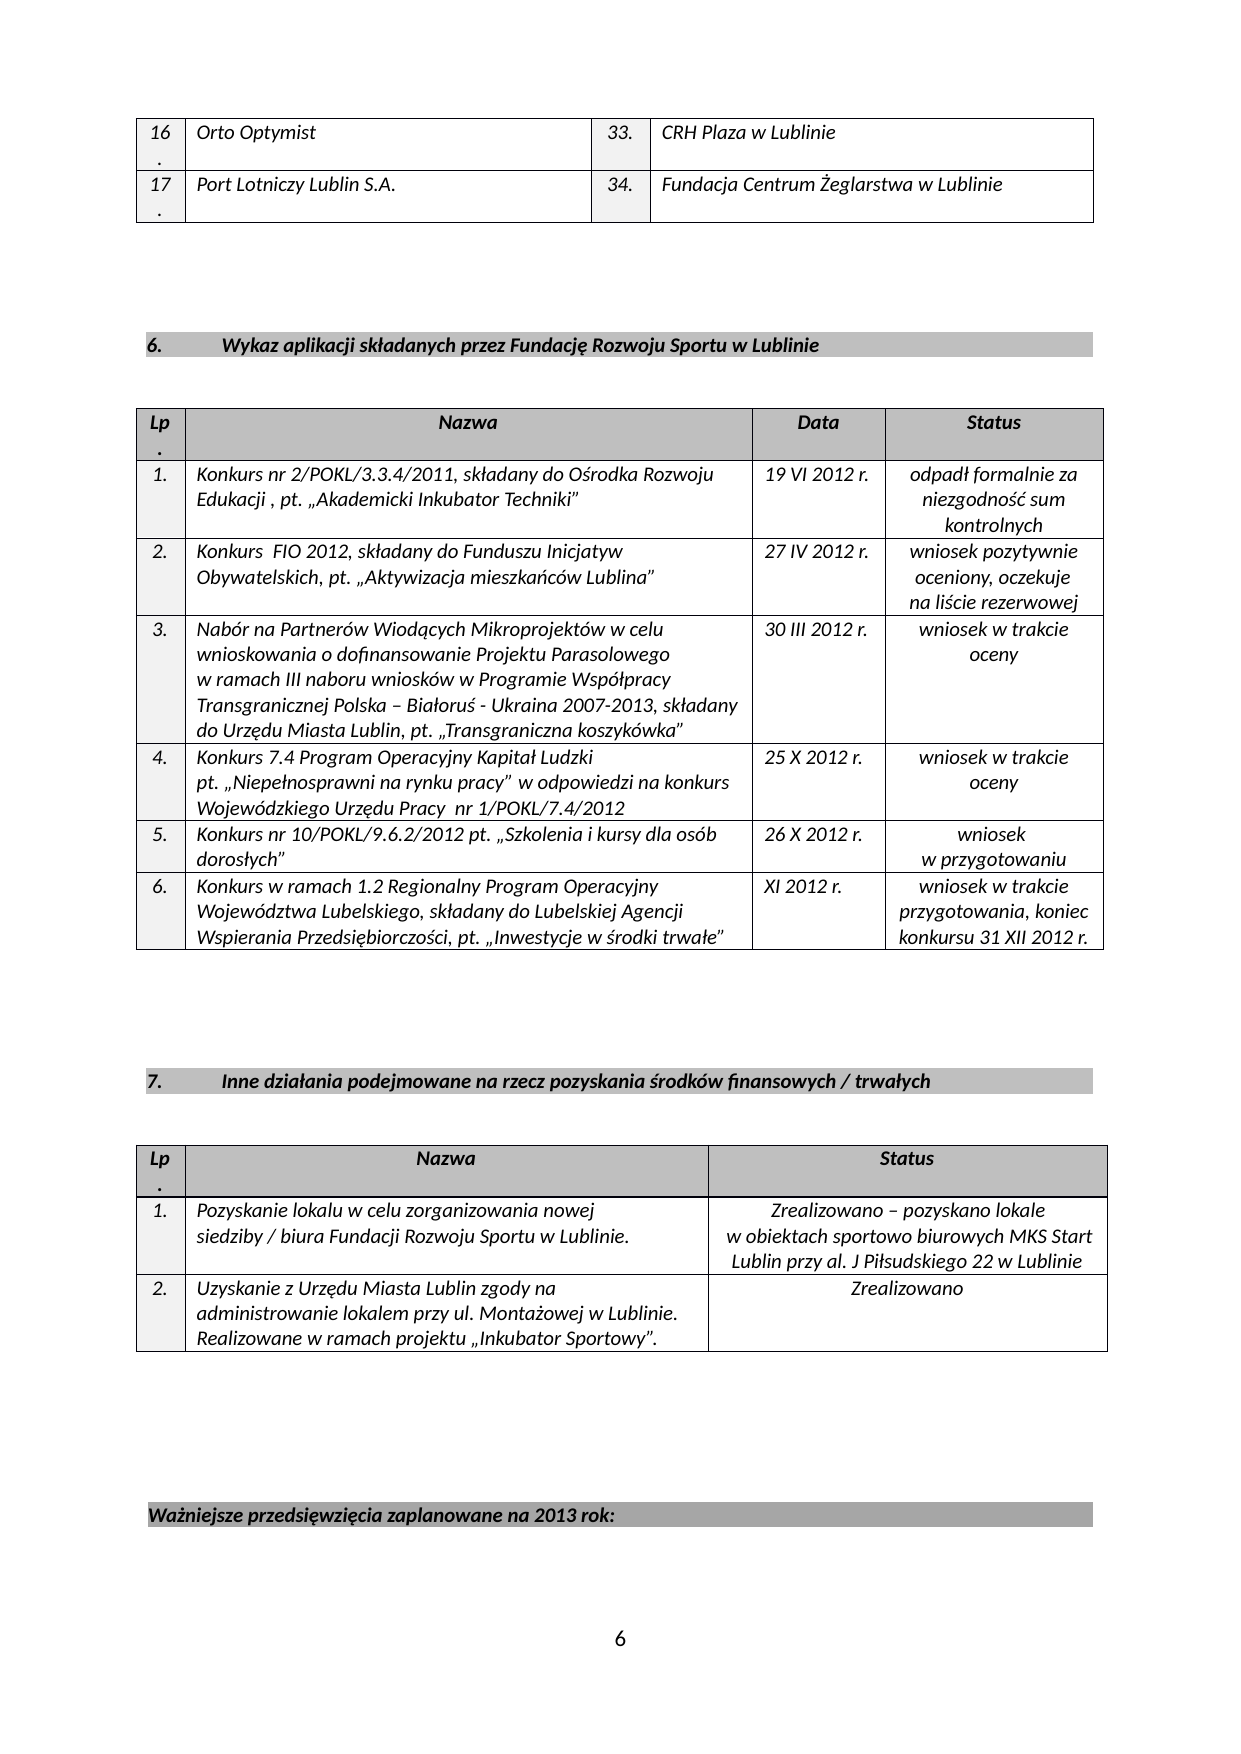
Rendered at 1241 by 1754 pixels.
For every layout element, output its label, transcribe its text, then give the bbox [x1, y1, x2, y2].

table_cell XI 2012 r. [753, 873, 885, 949]
table_cell 3. [137, 616, 185, 743]
table_cell Nabór na Partnerów Wiodących Mikroprojektów w celu wnioskowania o dofinansowanie Projektu Parasolowego w ramach III naboru wniosków w Programie Współpracy Transgranicznej Polska – Białoruś - Ukraina 2007-2013, składany do Urzędu Miasta Lublin, pt. „Transgraniczna koszykówka” [186, 616, 752, 743]
table_cell Konkurs nr 2/POKL/3.3.4/2011, składany do Ośrodka Rozwoju Edukacji , pt. „Akademicki Inkubator Techniki” [186, 461, 752, 537]
table_cell 27 IV 2012 r. [753, 539, 885, 615]
table_cell Zrealizowano – pozyskano lokale w obiektach sportowo biurowych MKS Start Lublin przy al. J Piłsudskiego 22 w Lublinie [709, 1198, 1107, 1274]
table_cell wniosek w trakcie oceny [886, 744, 1103, 820]
table_cell Konkurs nr 10/POKL/9.6.2/2012 pt. „Szkolenia i kursy dla osób dorosłych” [186, 821, 752, 872]
table_cell Port Lotniczy Lublin S.A. [186, 171, 591, 222]
table_header Lp. [137, 409, 185, 460]
table_cell 6. [137, 873, 185, 949]
table_cell 1. [137, 461, 185, 537]
table_cell 34. [592, 171, 650, 222]
table_header Lp. [137, 1146, 185, 1196]
table_cell CRH Plaza w Lublinie [651, 119, 1093, 170]
table_cell 17. [137, 171, 185, 222]
table_header Data [753, 409, 885, 460]
table_cell 2. [137, 1275, 185, 1351]
table_cell Uzyskanie z Urzędu Miasta Lublin zgody na administrowanie lokalem przy ul. Montażowej w Lublinie. Realizowane w ramach projektu „Inkubator Sportowy”. [186, 1275, 708, 1351]
table_cell 33. [592, 119, 650, 170]
text Ważniejsze przedsięwzięcia zaplanowane na 2013 rok: [148, 1502, 1093, 1527]
table_cell wniosek w przygotowaniu [886, 821, 1103, 872]
list Inne działania podejmowane na rzecz pozyskania środków finansowych / trwałych [146, 1068, 1093, 1094]
table_cell 2. [137, 539, 185, 615]
table_cell Konkurs FIO 2012, składany do Funduszu Inicjatyw Obywatelskich, pt. „Aktywizacja mieszkańców Lublina” [186, 539, 752, 615]
table_cell wniosek w trakcie przygotowania, koniec konkursu 31 XII 2012 r. [886, 873, 1103, 949]
list Wykaz aplikacji składanych przez Fundację Rozwoju Sportu w Lublinie [146, 332, 1093, 357]
table_cell 30 III 2012 r. [753, 616, 885, 743]
table_cell 1. [137, 1198, 185, 1274]
table_header Nazwa [186, 1146, 708, 1196]
table_cell wniosek pozytywnie oceniony, oczekuje na liście rezerwowej [886, 539, 1103, 615]
table_cell Fundacja Centrum Żeglarstwa w Lublinie [651, 171, 1093, 222]
table_cell 5. [137, 821, 185, 872]
table_cell 19 VI 2012 r. [753, 461, 885, 537]
table_cell 4. [137, 744, 185, 820]
table_cell wniosek w trakcie oceny [886, 616, 1103, 743]
table_header Nazwa [186, 409, 752, 460]
table_cell Konkurs 7.4 Program Operacyjny Kapitał Ludzki pt. „Niepełnosprawni na rynku pracy” w odpowiedzi na konkurs Wojewódzkiego Urzędu Pracy nr 1/POKL/7.4/2012 [186, 744, 752, 820]
table_cell Zrealizowano [709, 1275, 1107, 1351]
table_header Status [886, 409, 1103, 460]
table_cell Konkurs w ramach 1.2 Regionalny Program Operacyjny Województwa Lubelskiego, składany do Lubelskiej Agencji Wspierania Przedsiębiorczości, pt. „Inwestycje w środki trwałe” [186, 873, 752, 949]
table_cell Pozyskanie lokalu w celu zorganizowania nowej siedziby / biura Fundacji Rozwoju Sportu w Lublinie. [186, 1198, 708, 1274]
table_cell 26 X 2012 r. [753, 821, 885, 872]
table_cell Orto Optymist [186, 119, 591, 170]
table_header Status [709, 1146, 1107, 1196]
table_cell odpadł formalnie za niezgodność sum kontrolnych [886, 461, 1103, 537]
table_cell 25 X 2012 r. [753, 744, 885, 820]
table_cell 16. [137, 119, 185, 170]
